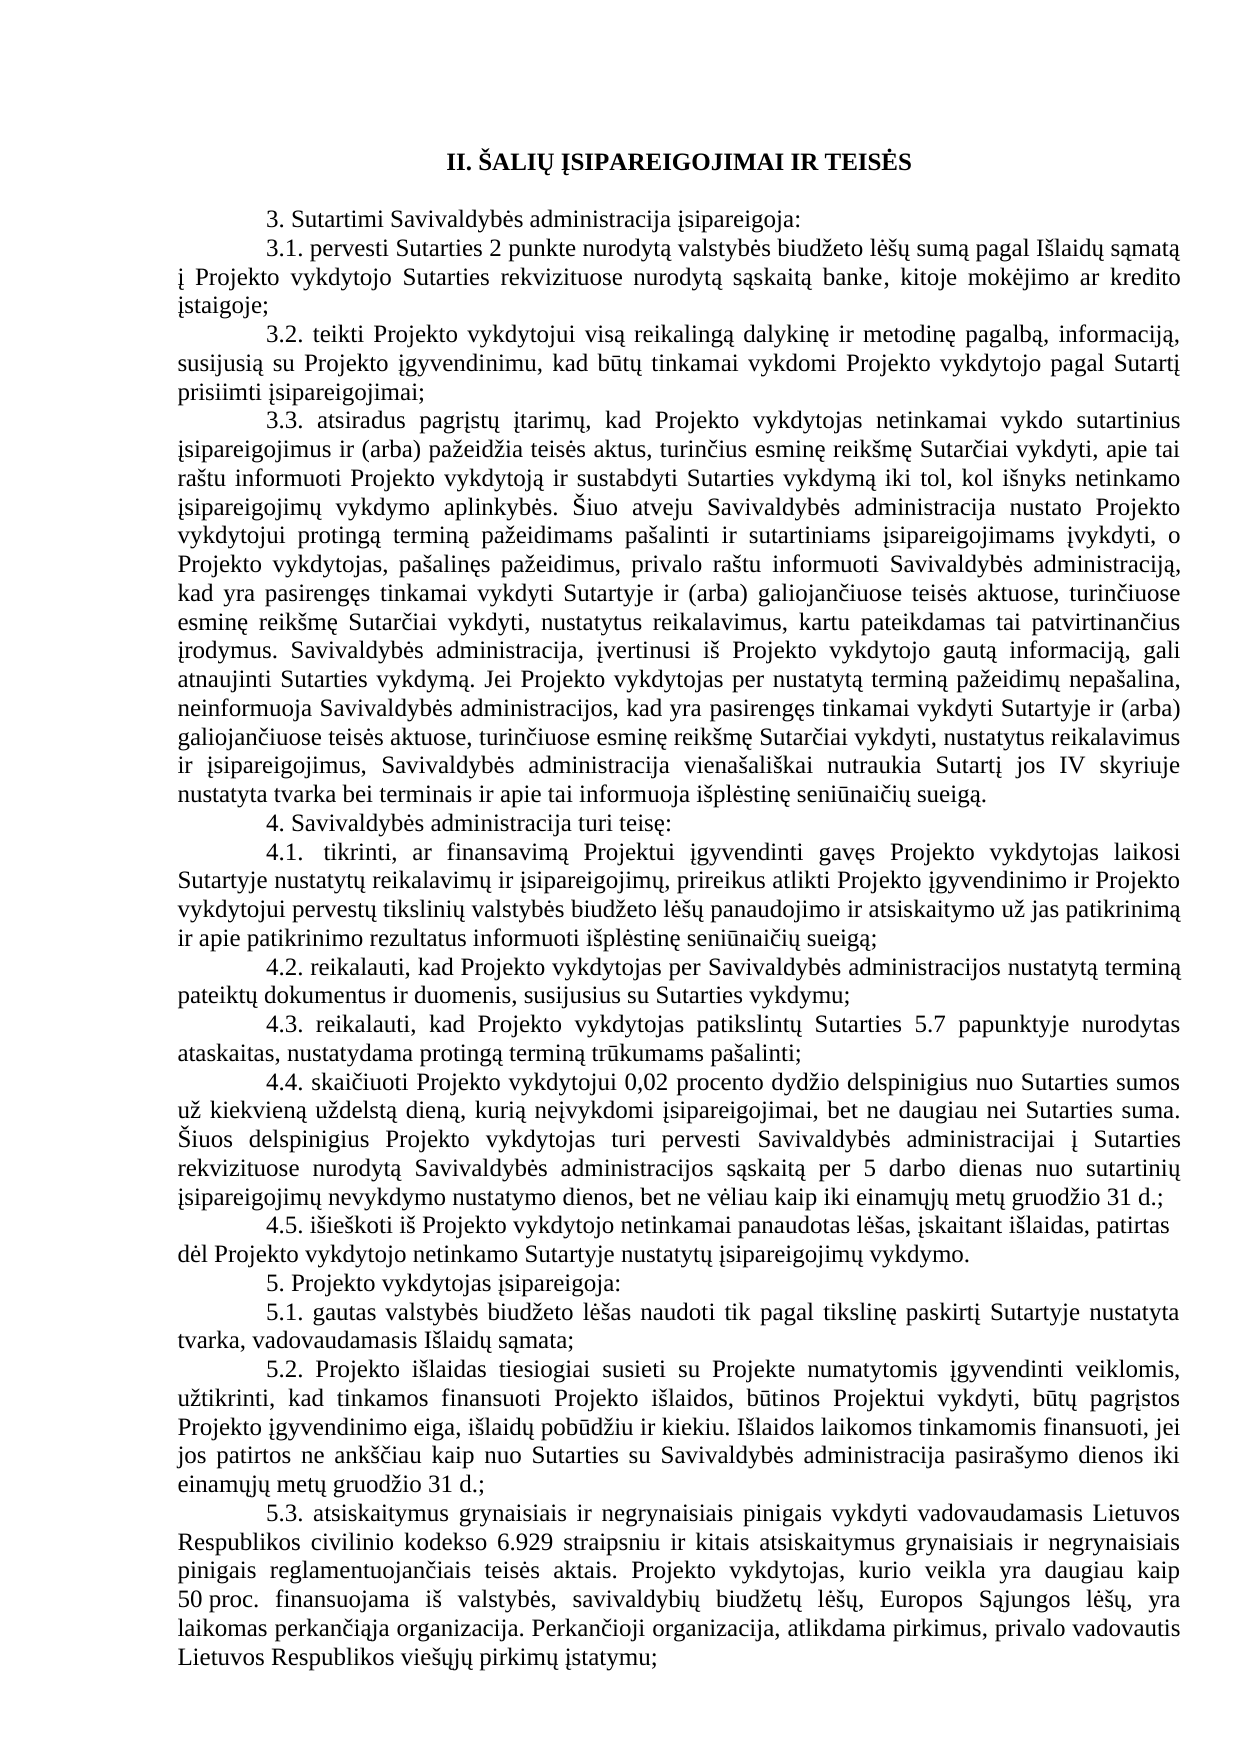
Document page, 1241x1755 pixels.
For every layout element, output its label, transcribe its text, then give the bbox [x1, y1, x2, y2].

text 4.5. išieškoti iš Projekto vykdytojo netinkamai panaudotas lėšas, įskaitant išlaidas, patirtas [177, 1211, 1181, 1239]
text dėl Projekto vykdytojo netinkamo Sutartyje nustatytų įsipareigojimų vykdymo. [177, 1239, 1181, 1268]
text 4.4. skaičiuoti Projekto vykdytojui 0,02 procento dydžio delspinigius nuo Sutarties sumos už kiekvieną uždelstą dieną, kurią neįvykdomi įsipareigojimai, bet ne daugiau nei Sutarties suma. Šiuos delspinigius Projekto vykdytojas turi pervesti Savivaldybės administracijai į Sutarties rekvizituose nurodytą Savivaldybės administracijos sąskaitą per 5 darbo dienas nuo sutartinių įsipareigojimų nevykdymo nustatymo dienos, bet ne vėliau kaip iki einamųjų metų gruodžio 31 d.; [177, 1067, 1181, 1211]
text 4.1. tikrinti, ar finansavimą Projektui įgyvendinti gavęs Projekto vykdytojas laikosi Sutartyje nustatytų reikalavimų ir įsipareigojimų, prireikus atlikti Projekto įgyvendinimo ir Projekto vykdytojui pervestų tikslinių valstybės biudžeto lėšų panaudojimo ir atsiskaitymo už jas patikrinimą ir apie patikrinimo rezultatus informuoti išplėstinę seniūnaičių sueigą; [177, 837, 1181, 952]
text 3.3. atsiradus pagrįstų įtarimų, kad Projekto vykdytojas netinkamai vykdo sutartinius įsipareigojimus ir (arba) pažeidžia teisės aktus, turinčius esminę reikšmę Sutarčiai vykdyti, apie tai raštu informuoti Projekto vykdytoją ir sustabdyti Sutarties vykdymą iki tol, kol išnyks netinkamo įsipareigojimų vykdymo aplinkybės. Šiuo atveju Savivaldybės administracija nustato Projekto vykdytojui protingą terminą pažeidimams pašalinti ir sutartiniams įsipareigojimams įvykdyti, o Projekto vykdytojas, pašalinęs pažeidimus, privalo raštu informuoti Savivaldybės administraciją, kad yra pasirengęs tinkamai vykdyti Sutartyje ir (arba) galiojančiuose teisės aktuose, turinčiuose esminę reikšmę Sutarčiai vykdyti, nustatytus reikalavimus, kartu pateikdamas tai patvirtinančius įrodymus. Savivaldybės administracija, įvertinusi iš Projekto vykdytojo gautą informaciją, gali atnaujinti Sutarties vykdymą. Jei Projekto vykdytojas per nustatytą terminą pažeidimų nepašalina, neinformuoja Savivaldybės administracijos, kad yra pasirengęs tinkamai vykdyti Sutartyje ir (arba) galiojančiuose teisės aktuose, turinčiuose esminę reikšmę Sutarčiai vykdyti, nustatytus reikalavimus ir įsipareigojimus, Savivaldybės administracija vienašališkai nutraukia Sutartį jos IV skyriuje nustatyta tvarka bei terminais ir apie tai informuoja išplėstinę seniūnaičių sueigą. [177, 406, 1181, 808]
text 3.2. teikti Projekto vykdytojui visą reikalingą dalykinę ir metodinę pagalbą, informaciją, susijusią su Projekto įgyvendinimu, kad būtų tinkamai vykdomi Projekto vykdytojo pagal Sutartį prisiimti įsipareigojimai; [177, 319, 1181, 406]
text 5. Projekto vykdytojas įsipareigoja: [177, 1268, 1181, 1297]
text 5.1. gautas valstybės biudžeto lėšas naudoti tik pagal tikslinę paskirtį Sutartyje nustatyta tvarka, vadovaudamasis Išlaidų sąmata; [177, 1297, 1181, 1354]
text II. ŠALIŲ ĮSIPAREIGOJIMAI IR TEISĖS [177, 147, 1181, 176]
text 4. Savivaldybės administracija turi teisę: [177, 808, 1181, 837]
text 4.2. reikalauti, kad Projekto vykdytojas per Savivaldybės administracijos nustatytą terminą pateiktų dokumentus ir duomenis, susijusius su Sutarties vykdymu; [177, 952, 1181, 1009]
text 5.2. Projekto išlaidas tiesiogiai susieti su Projekte numatytomis įgyvendinti veiklomis, užtikrinti, kad tinkamos finansuoti Projekto išlaidos, būtinos Projektui vykdyti, būtų pagrįstos Projekto įgyvendinimo eiga, išlaidų pobūdžiu ir kiekiu. Išlaidos laikomos tinkamomis finansuoti, jei jos patirtos ne ankščiau kaip nuo Sutarties su Savivaldybės administracija pasirašymo dienos iki einamųjų metų gruodžio 31 d.; [177, 1354, 1181, 1498]
text 3.1. pervesti Sutarties 2 punkte nurodytą valstybės biudžeto lėšų sumą pagal Išlaidų sąmatą į Projekto vykdytojo Sutarties rekvizituose nurodytą sąskaitą banke, kitoje mokėjimo ar kredito įstaigoje; [177, 233, 1181, 319]
text 4.3. reikalauti, kad Projekto vykdytojas patikslintų Sutarties 5.7 papunktyje nurodytas ataskaitas, nustatydama protingą terminą trūkumams pašalinti; [177, 1009, 1181, 1067]
text 3. Sutartimi Savivaldybės administracija įsipareigoja: [177, 204, 1181, 233]
text 5.3. atsiskaitymus grynaisiais ir negrynaisiais pinigais vykdyti vadovaudamasis Lietuvos Respublikos civilinio kodekso 6.929 straipsniu ir kitais atsiskaitymus grynaisiais ir negrynaisiais pinigais reglamentuojančiais teisės aktais. Projekto vykdytojas, kurio veikla yra daugiau kaip 50 proc. finansuojama iš valstybės, savivaldybių biudžetų lėšų, Europos Sąjungos lėšų, yra laikomas perkančiąja organizacija. Perkančioji organizacija, atlikdama pirkimus, privalo vadovautis Lietuvos Respublikos viešųjų pirkimų įstatymu; [177, 1498, 1181, 1671]
